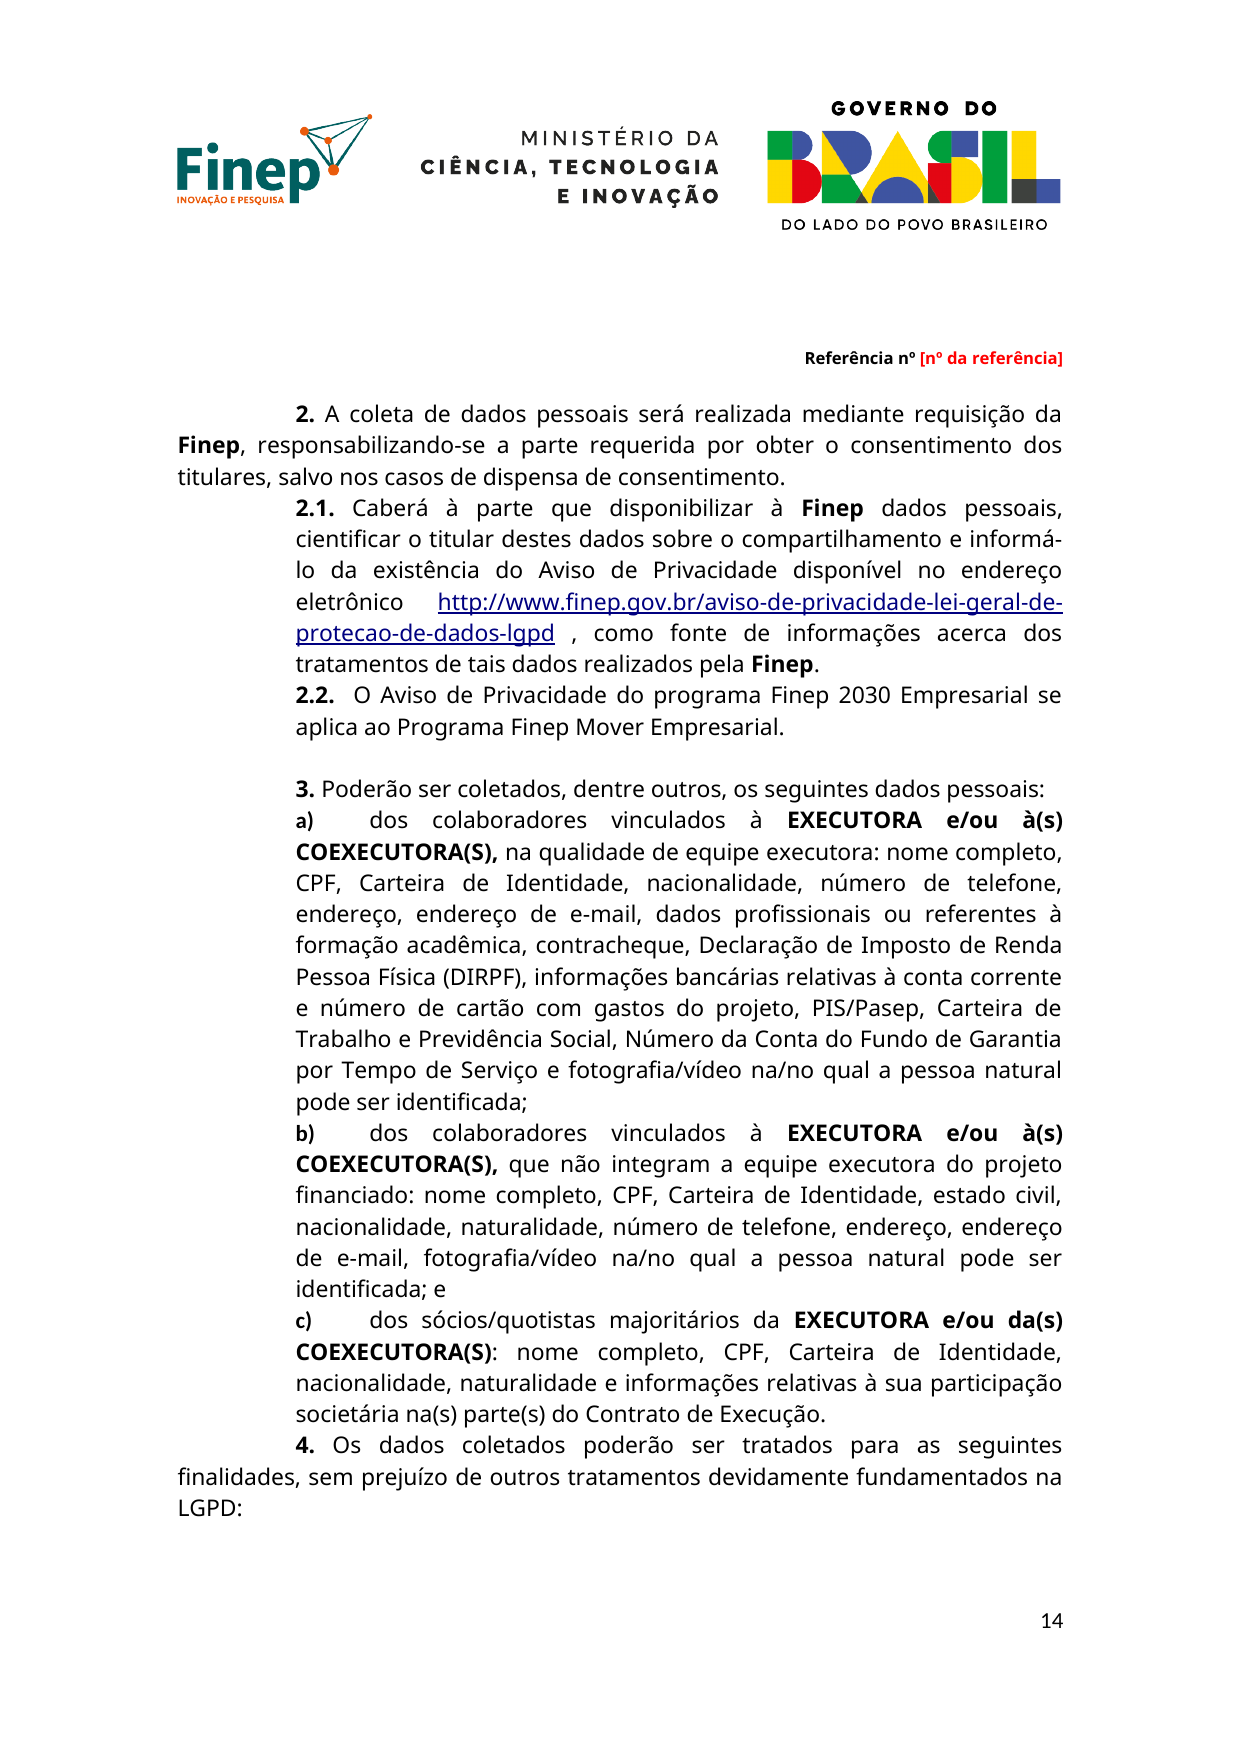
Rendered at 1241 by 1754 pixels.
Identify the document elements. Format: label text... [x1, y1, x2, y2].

text 3. Poderão ser coletados, dentre outros, os seguintes dados pessoais: [177, 773, 1063, 804]
list dos sócios/quotistas majoritários da EXECUTORA e/ou da(s) COEXECUTORA(S): nome completo, CPF, Carteira de Identidade, nacionalidade, naturalidade e informações relativas à sua participação societária na(s) parte(s) do Contrato de Execução. [295, 1304, 1063, 1429]
list dos colaboradores vinculados à EXECUTORA e/ou à(s) COEXECUTORA(S), na qualidade de equipe executora: nome completo, CPF, Carteira de Identidade, nacionalidade, número de telefone, endereço, endereço de e-mail, dados profissionais ou referentes à formação acadêmica, contracheque, Declaração de Imposto de Renda Pessoa Física (DIRPF), informações bancárias relativas à conta corrente e número de cartão com gastos do projeto, PIS/Pasep, Carteira de Trabalho e Previdência Social, Número da Conta do Fundo de Garantia por Tempo de Serviço e fotografia/vídeo na/no qual a pessoa natural pode ser identificada; [295, 804, 1063, 1117]
list dos colaboradores vinculados à EXECUTORA e/ou à(s) COEXECUTORA(S), que não integram a equipe executora do projeto financiado: nome completo, CPF, Carteira de Identidade, estado civil, nacionalidade, naturalidade, número de telefone, endereço, endereço de e-mail, fotografia/vídeo na/no qual a pessoa natural pode ser identificada; e [295, 1117, 1063, 1304]
text 2.2. O Aviso de Privacidade do programa Finep 2030 Empresarial se aplica ao Programa Finep Mover Empresarial. [295, 679, 1063, 742]
text 2.1. Caberá à parte que disponibilizar à Finep dados pessoais, cientificar o titular destes dados sobre o compartilhamento e informá-lo da existência do Aviso de Privacidade disponível no endereço eletrônico http://www.finep.gov.br/aviso-de-privacidade-lei-geral-de-protecao-de-dados-lgpd , como fonte de informações acerca dos tratamentos de tais dados realizados pela Finep. [295, 492, 1063, 679]
text 4. Os dados coletados poderão ser tratados para as seguintes finalidades, sem prejuízo de outros tratamentos devidamente fundamentados na LGPD: [177, 1429, 1063, 1523]
text 2. A coleta de dados pessoais será realizada mediante requisição da Finep, responsabilizando-se a parte requerida por obter o consentimento dos titulares, salvo nos casos de dispensa de consentimento. [177, 398, 1063, 492]
